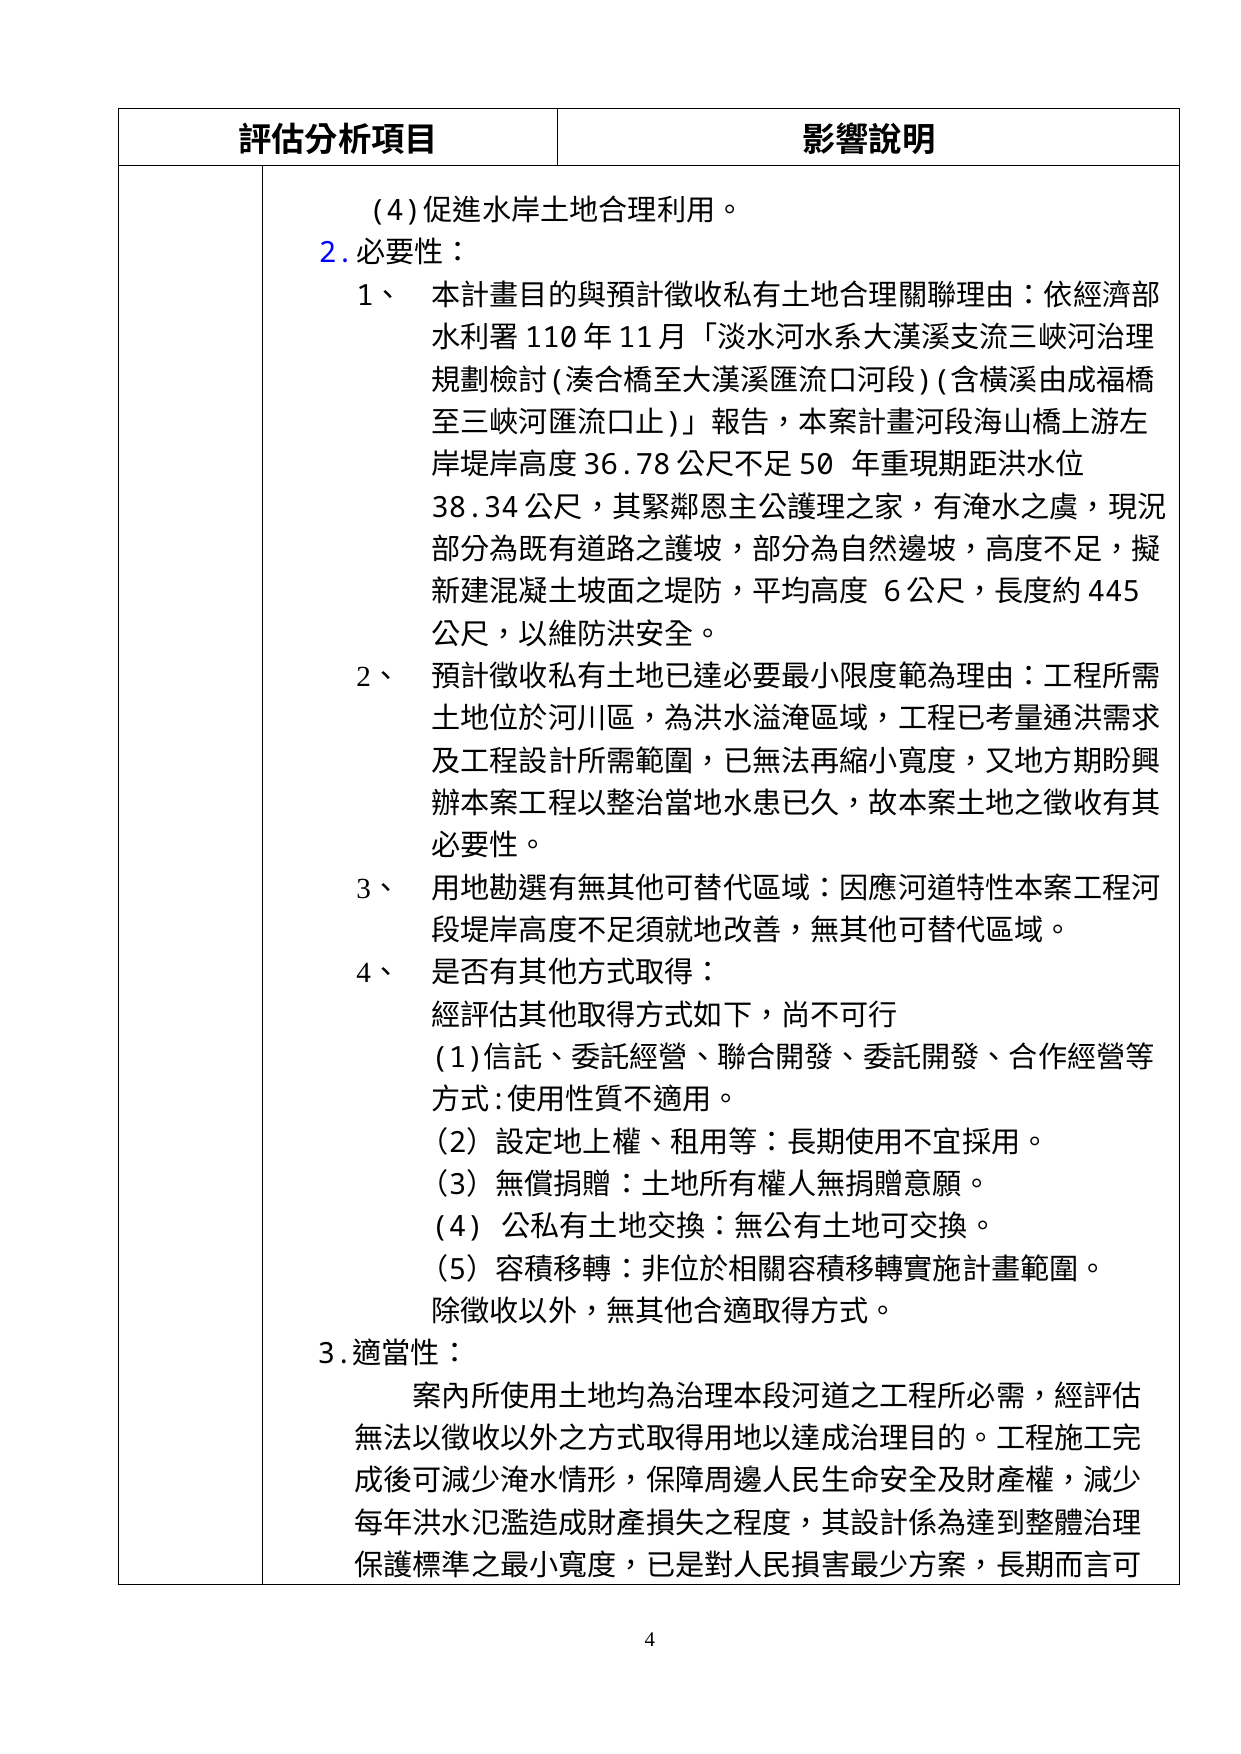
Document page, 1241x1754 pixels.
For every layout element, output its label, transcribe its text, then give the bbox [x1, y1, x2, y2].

table_header 評估分析項目 [119, 109, 557, 165]
table_header 影響說明 [558, 109, 1179, 165]
table_cell [119, 166, 262, 1584]
table_cell 本工程符合下列公益性、必要性、適當性及合法性，經評估應屬適當： 1.公益性： 本工程施作完成可提高保障人民生命財產安全目標。 減少災害損失，提升土地利用價值。 改善環境景觀，提供居民活動空間，提升人民生活水準。 促進水岸土地合理利用。 必要性： 本計畫目的與預計徵收私有土地合理關聯理由：依經濟部水利署110年11月「淡水河水系大漢溪支流三峽河治理規劃檢討(湊合橋至大漢溪匯流口河段)(含橫溪由成福橋至三峽河匯流口止)」報告，本案計畫河段海山橋上游左岸堤岸高度36.78公尺不足50 年重現期距洪水位38.34公尺，其緊鄰恩主公護理之家，有淹水之虞，現況部分為既有道路之護坡，部分為自然邊坡，高度不足，擬新建混凝土坡面之堤防，平均高度 6公尺，長度約445 公尺，以維防洪安全。 預計徵收私有土地已達必要最小限度範為理由：工程所需土地位於河川區，為洪水溢淹區域，工程已考量通洪需求及工程設計所需範圍，已無法再縮小寬度，又地方期盼興辦本案工程以整治當地水患已久，故本案土地之徵收有其必要性。 用地勘選有無其他可替代區域：因應河道特性本案工程河段堤岸高度不足須就地改善，無其他可替代區域。 是否有其他方式取得： 經評估其他取得方式如下，尚不可行 (1)信託、委託經營、聯合開發、委託開發、合作經營等方式:使用性質不適用。 （2）設定地上權、租用等：長期使用不宜採用。 （3）無償捐贈：土地所有權人無捐贈意願。 (4) 公私有土地交換：無公有土地可交換。 （5）容積移轉：非位於相關容積移轉實施計畫範圍。 除徵收以外，無其他合適取得方式。 3.適當性： 案內所使用土地均為治理本段河道之工程所必需，經評估無法以徵收以外之方式取得用地以達成治理目的。工程施工完成後可減少淹水情形，保障周邊人民生命安全及財產權，減少每年洪水氾濫造成財產損失之程度，其設計係為達到整體治理保護標準之最小寬度，已是對人民損害最少方案，長期而言可改善該地區周邊居民生活條件，亦有促進該地區發展之效果，對社會整體環境之發展有益，故顯無損害與利益失衡之情況，本案應具有適當性。 4.合法性： 本工程依據土地徵收條例第3條第4款及水利法第82條之規定辦理用地取得，用地徵收範圍係依據公告之用地範圍線辦理故有其合法性。 [263, 166, 1179, 1584]
